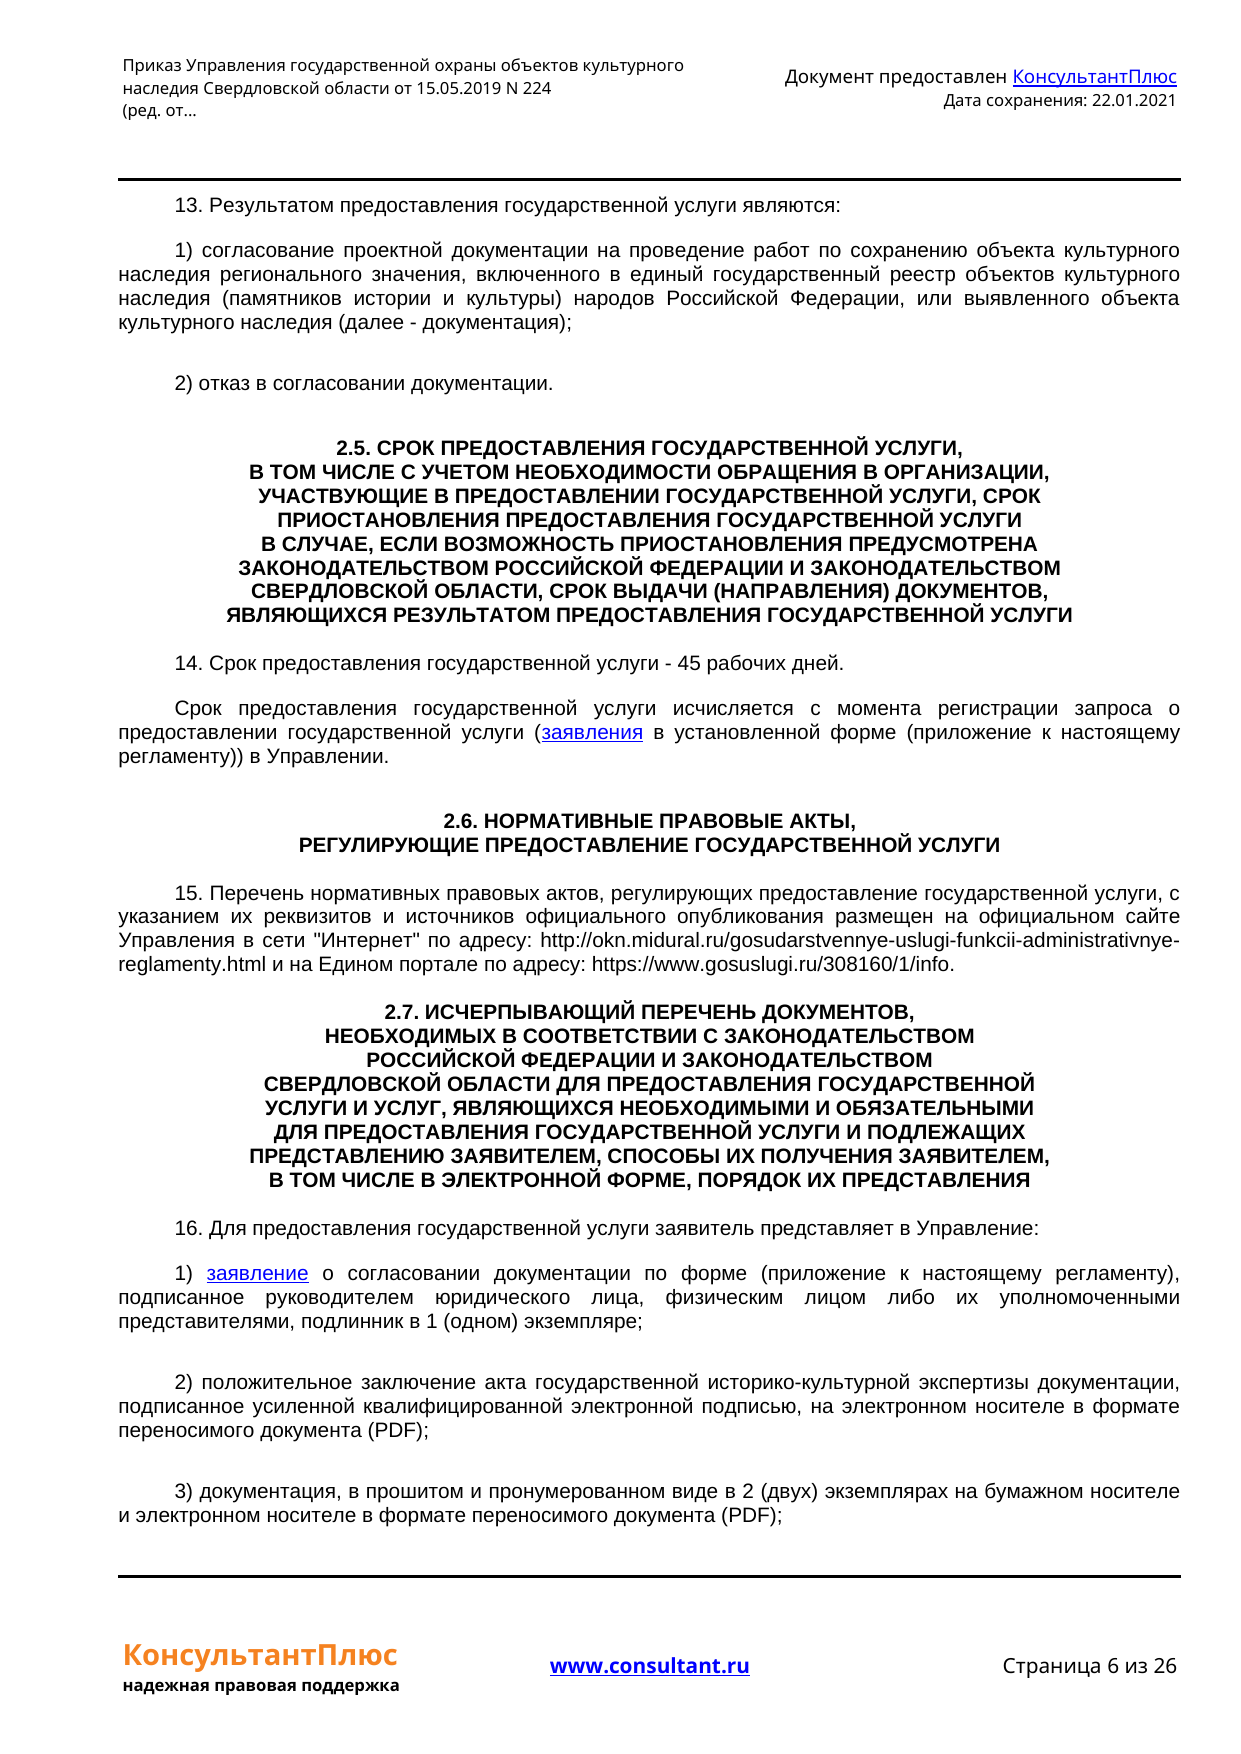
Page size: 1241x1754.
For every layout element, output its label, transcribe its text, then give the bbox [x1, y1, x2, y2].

title В СЛУЧАЕ, ЕСЛИ ВОЗМОЖНОСТЬ ПРИОСТАНОВЛЕНИЯ ПРЕДУСМОТРЕНА [118, 531, 1181, 555]
text 3) документация, в прошитом и пронумерованном виде в 2 (двух) экземплярах на бумажном носителе и электронном носителе в формате переносимого документа (PDF); [118, 1479, 1181, 1527]
text 14. Срок предоставления государственной услуги - 45 рабочих дней. [118, 651, 1181, 675]
title В ТОМ ЧИСЛЕ В ЭЛЕКТРОННОЙ ФОРМЕ, ПОРЯДОК ИХ ПРЕДСТАВЛЕНИЯ [118, 1168, 1181, 1192]
text 2) положительное заключение акта государственной историко-культурной экспертизы документации, подписанное усиленной квалифицированной электронной подписью, на электронном носителе в формате переносимого документа (PDF); [118, 1370, 1181, 1442]
title СВЕРДЛОВСКОЙ ОБЛАСТИ ДЛЯ ПРЕДОСТАВЛЕНИЯ ГОСУДАРСТВЕННОЙ [118, 1072, 1181, 1096]
title ЯВЛЯЮЩИХСЯ РЕЗУЛЬТАТОМ ПРЕДОСТАВЛЕНИЯ ГОСУДАРСТВЕННОЙ УСЛУГИ [118, 603, 1181, 627]
title ПРЕДСТАВЛЕНИЮ ЗАЯВИТЕЛЕМ, СПОСОБЫ ИХ ПОЛУЧЕНИЯ ЗАЯВИТЕЛЕМ, [118, 1144, 1181, 1168]
text 16. Для предоставления государственной услуги заявитель представляет в Управление: [118, 1216, 1181, 1240]
text 15. Перечень нормативных правовых актов, регулирующих предоставление государственной услуги, с указанием их реквизитов и источников официального опубликования размещен на официальном сайте Управления в сети "Интернет" по адресу: http://okn.midural.ru/gosudarstvennye-uslugi-funkcii-administrativnye-reglamenty.html и на Едином портале по адресу: https://www.gosuslugi.ru/308160/1/info. [118, 880, 1181, 976]
title ЗАКОНОДАТЕЛЬСТВОМ РОССИЙСКОЙ ФЕДЕРАЦИИ И ЗАКОНОДАТЕЛЬСТВОМ [118, 555, 1181, 579]
title 2.5. СРОК ПРЕДОСТАВЛЕНИЯ ГОСУДАРСТВЕННОЙ УСЛУГИ, [118, 436, 1181, 459]
title 2.7. ИСЧЕРПЫВАЮЩИЙ ПЕРЕЧЕНЬ ДОКУМЕНТОВ, [118, 1000, 1181, 1024]
title ДЛЯ ПРЕДОСТАВЛЕНИЯ ГОСУДАРСТВЕННОЙ УСЛУГИ И ПОДЛЕЖАЩИХ [118, 1120, 1181, 1144]
text 2) отказ в согласовании документации. [118, 371, 1181, 395]
title РОССИЙСКОЙ ФЕДЕРАЦИИ И ЗАКОНОДАТЕЛЬСТВОМ [118, 1048, 1181, 1072]
text 1) согласование проектной документации на проведение работ по сохранению объекта культурного наследия регионального значения, включенного в единый государственный реестр объектов культурного наследия (памятников истории и культуры) народов Российской Федерации, или выявленного объекта культурного наследия (далее - документация); [118, 238, 1181, 333]
title УСЛУГИ И УСЛУГ, ЯВЛЯЮЩИХСЯ НЕОБХОДИМЫМИ И ОБЯЗАТЕЛЬНЫМИ [118, 1096, 1181, 1120]
title НЕОБХОДИМЫХ В СООТВЕТСТВИИ С ЗАКОНОДАТЕЛЬСТВОМ [118, 1024, 1181, 1048]
title РЕГУЛИРУЮЩИЕ ПРЕДОСТАВЛЕНИЕ ГОСУДАРСТВЕННОЙ УСЛУГИ [118, 832, 1181, 856]
title СВЕРДЛОВСКОЙ ОБЛАСТИ, СРОК ВЫДАЧИ (НАПРАВЛЕНИЯ) ДОКУМЕНТОВ, [118, 579, 1181, 603]
text 1) заявление о согласовании документации по форме (приложение к настоящему регламенту), подписанное руководителем юридического лица, физическим лицом либо их уполномоченными представителями, подлинник в 1 (одном) экземпляре; [118, 1261, 1181, 1332]
title ПРИОСТАНОВЛЕНИЯ ПРЕДОСТАВЛЕНИЯ ГОСУДАРСТВЕННОЙ УСЛУГИ [118, 507, 1181, 531]
title В ТОМ ЧИСЛЕ С УЧЕТОМ НЕОБХОДИМОСТИ ОБРАЩЕНИЯ В ОРГАНИЗАЦИИ, [118, 459, 1181, 483]
title УЧАСТВУЮЩИЕ В ПРЕДОСТАВЛЕНИИ ГОСУДАРСТВЕННОЙ УСЛУГИ, СРОК [118, 483, 1181, 507]
text 13. Результатом предоставления государственной услуги являются: [118, 193, 1181, 217]
text Срок предоставления государственной услуги исчисляется с момента регистрации запроса о предоставлении государственной услуги (заявления в установленной форме (приложение к настоящему регламенту)) в Управлении. [118, 696, 1181, 768]
title 2.6. НОРМАТИВНЫЕ ПРАВОВЫЕ АКТЫ, [118, 808, 1181, 832]
